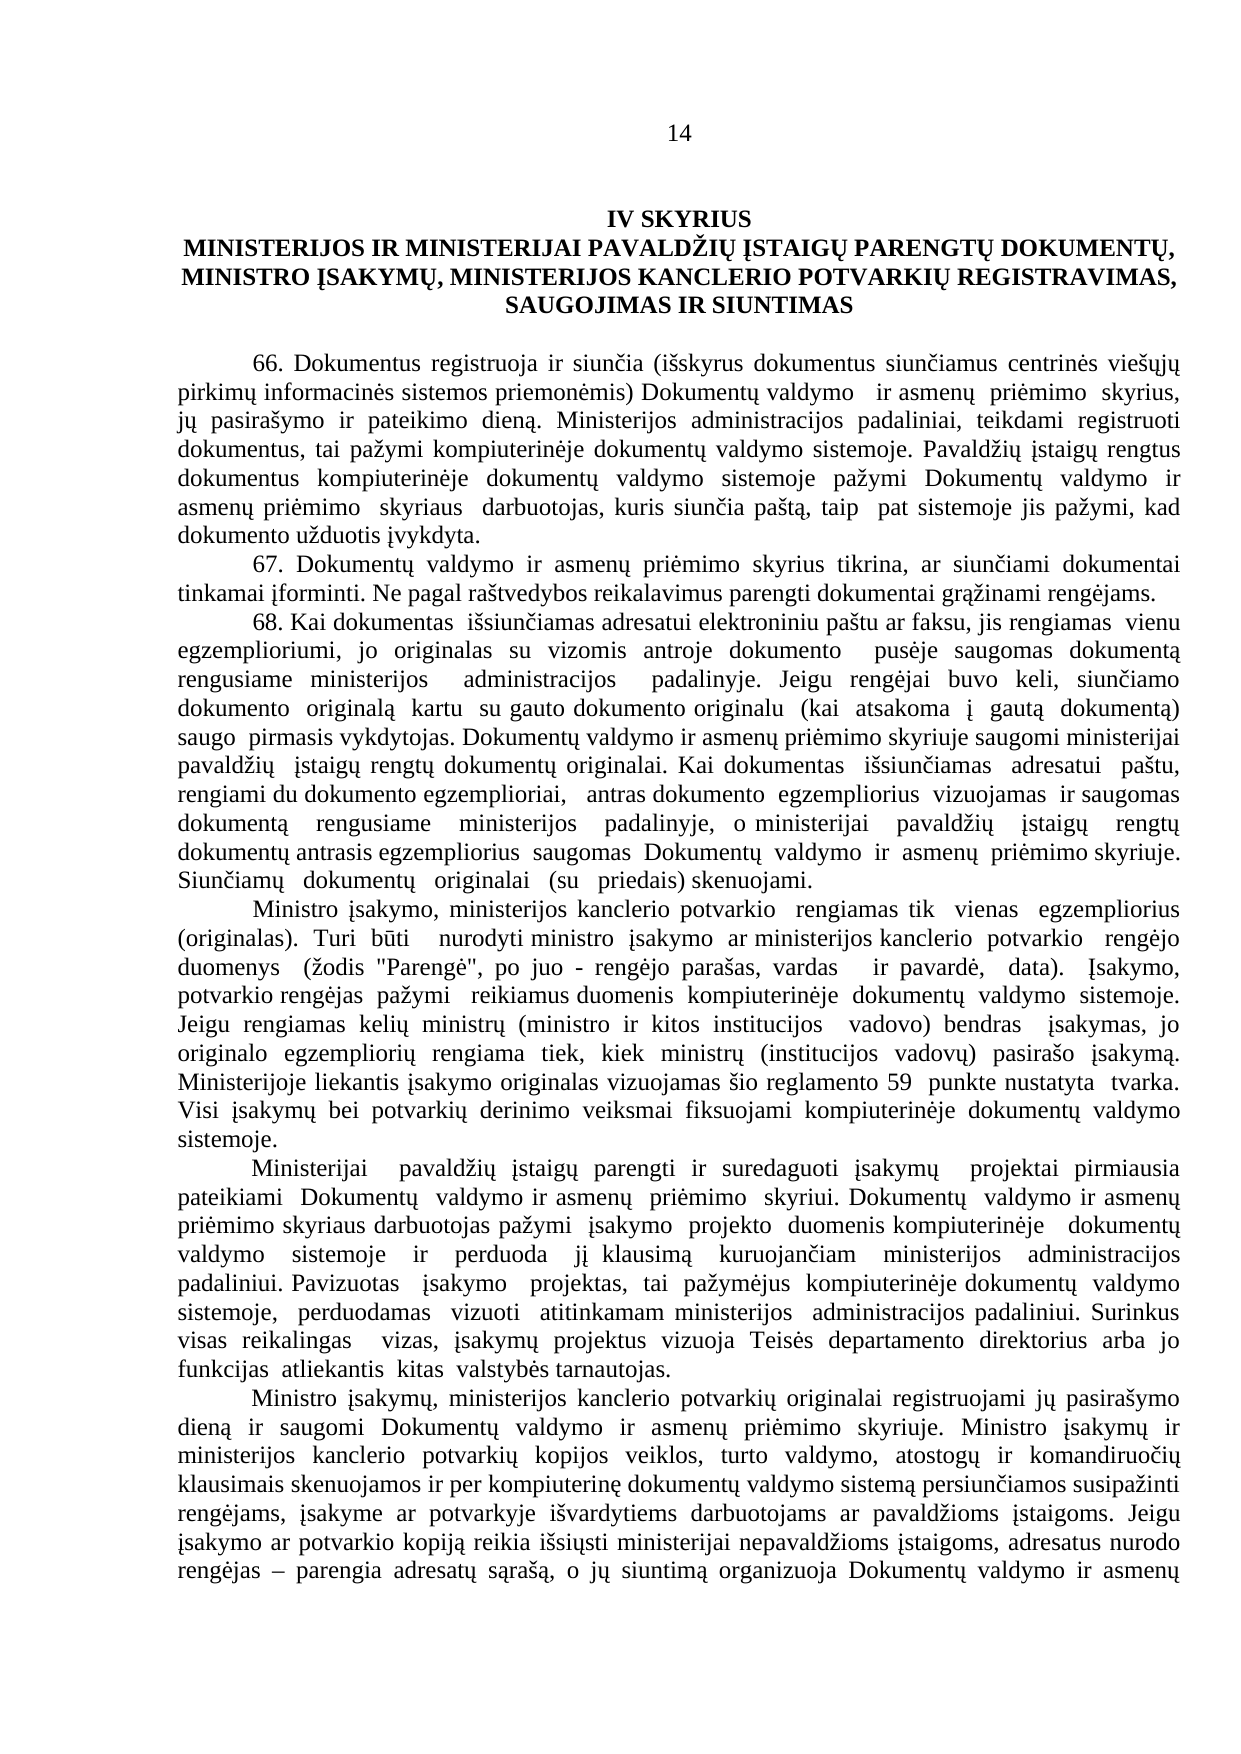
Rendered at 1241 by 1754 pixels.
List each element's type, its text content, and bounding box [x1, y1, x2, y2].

text MINISTERIJOS IR MINISTERIJAI PAVALDŽIŲ ĮSTAIGŲ PARENGTŲ DOKUMENTŲ, MINISTRO ĮSAKYMŲ, MINISTERIJOS KANCLERIO POTVARKIŲ REGISTRAVIMAS, SAUGOJIMAS IR SIUNTIMAS [177, 233, 1181, 319]
text Ministro įsakymo, ministerijos kanclerio potvarkio rengiamas tik vienas egzempliorius (originalas). Turi būti nurodyti ministro įsakymo ar ministerijos kanclerio potvarkio rengėjo duomenys (žodis "Parengė", po juo - rengėjo parašas, vardas ir pavardė, data). Įsakymo, potvarkio rengėjas pažymi reikiamus duomenis kompiuterinėje dokumentų valdymo sistemoje. Jeigu rengiamas kelių ministrų (ministro ir kitos institucijos vadovo) bendras įsakymas, jo originalo egzempliorių rengiama tiek, kiek ministrų (institucijos vadovų) pasirašo įsakymą. Ministerijoje liekantis įsakymo originalas vizuojamas šio reglamento 59 punkte nustatyta tvarka. Visi įsakymų bei potvarkių derinimo veiksmai fiksuojami kompiuterinėje dokumentų valdymo sistemoje. [177, 894, 1181, 1153]
text Ministro įsakymų, ministerijos kanclerio potvarkių originalai registruojami jų pasirašymo dieną ir saugomi Dokumentų valdymo ir asmenų priėmimo skyriuje. Ministro įsakymų ir ministerijos kanclerio potvarkių kopijos veiklos, turto valdymo, atostogų ir komandiruočių klausimais skenuojamos ir per kompiuterinę dokumentų valdymo sistemą persiunčiamos susipažinti rengėjams, įsakyme ar potvarkyje išvardytiems darbuotojams ar pavaldžioms įstaigoms. Jeigu įsakymo ar potvarkio kopiją reikia išsiųsti ministerijai nepavaldžioms įstaigoms, adresatus nurodo rengėjas – parengia adresatų sąrašą, o jų siuntimą organizuoja Dokumentų valdymo ir asmenų [177, 1383, 1181, 1584]
text 68. Kai dokumentas išsiunčiamas adresatui elektroniniu paštu ar faksu, jis rengiamas vienu egzemplioriumi, jo originalas su vizomis antroje dokumento pusėje saugomas dokumentą rengusiame ministerijos administracijos padalinyje. Jeigu rengėjai buvo keli, siunčiamo dokumento originalą kartu su gauto dokumento originalu (kai atsakoma į gautą dokumentą) saugo pirmasis vykdytojas. Dokumentų valdymo ir asmenų priėmimo skyriuje saugomi ministerijai pavaldžių įstaigų rengtų dokumentų originalai. Kai dokumentas išsiunčiamas adresatui paštu, rengiami du dokumento egzemplioriai, antras dokumento egzempliorius vizuojamas ir saugomas dokumentą rengusiame ministerijos padalinyje, o ministerijai pavaldžių įstaigų rengtų dokumentų antrasis egzempliorius saugomas Dokumentų valdymo ir asmenų priėmimo skyriuje. Siunčiamų dokumentų originalai (su priedais) skenuojami. [177, 607, 1181, 894]
text 67. Dokumentų valdymo ir asmenų priėmimo skyrius tikrina, ar siunčiami dokumentai tinkamai įforminti. Ne pagal raštvedybos reikalavimus parengti dokumentai grąžinami rengėjams. [177, 549, 1181, 607]
text 66. Dokumentus registruoja ir siunčia (išskyrus dokumentus siunčiamus centrinės viešųjų pirkimų informacinės sistemos priemonėmis) Dokumentų valdymo ir asmenų priėmimo skyrius, jų pasirašymo ir pateikimo dieną. Ministerijos administracijos padaliniai, teikdami registruoti dokumentus, tai pažymi kompiuterinėje dokumentų valdymo sistemoje. Pavaldžių įstaigų rengtus dokumentus kompiuterinėje dokumentų valdymo sistemoje pažymi Dokumentų valdymo ir asmenų priėmimo skyriaus darbuotojas, kuris siunčia paštą, taip pat sistemoje jis pažymi, kad dokumento užduotis įvykdyta. [177, 348, 1181, 549]
text IV SKYRIUS [177, 204, 1181, 233]
text Ministerijai pavaldžių įstaigų parengti ir suredaguoti įsakymų projektai pirmiausia pateikiami Dokumentų valdymo ir asmenų priėmimo skyriui. Dokumentų valdymo ir asmenų priėmimo skyriaus darbuotojas pažymi įsakymo projekto duomenis kompiuterinėje dokumentų valdymo sistemoje ir perduoda jį klausimą kuruojančiam ministerijos administracijos padaliniui. Pavizuotas įsakymo projektas, tai pažymėjus kompiuterinėje dokumentų valdymo sistemoje, perduodamas vizuoti atitinkamam ministerijos administracijos padaliniui. Surinkus visas reikalingas vizas, įsakymų projektus vizuoja Teisės departamento direktorius arba jo funkcijas atliekantis kitas valstybės tarnautojas. [177, 1153, 1181, 1383]
